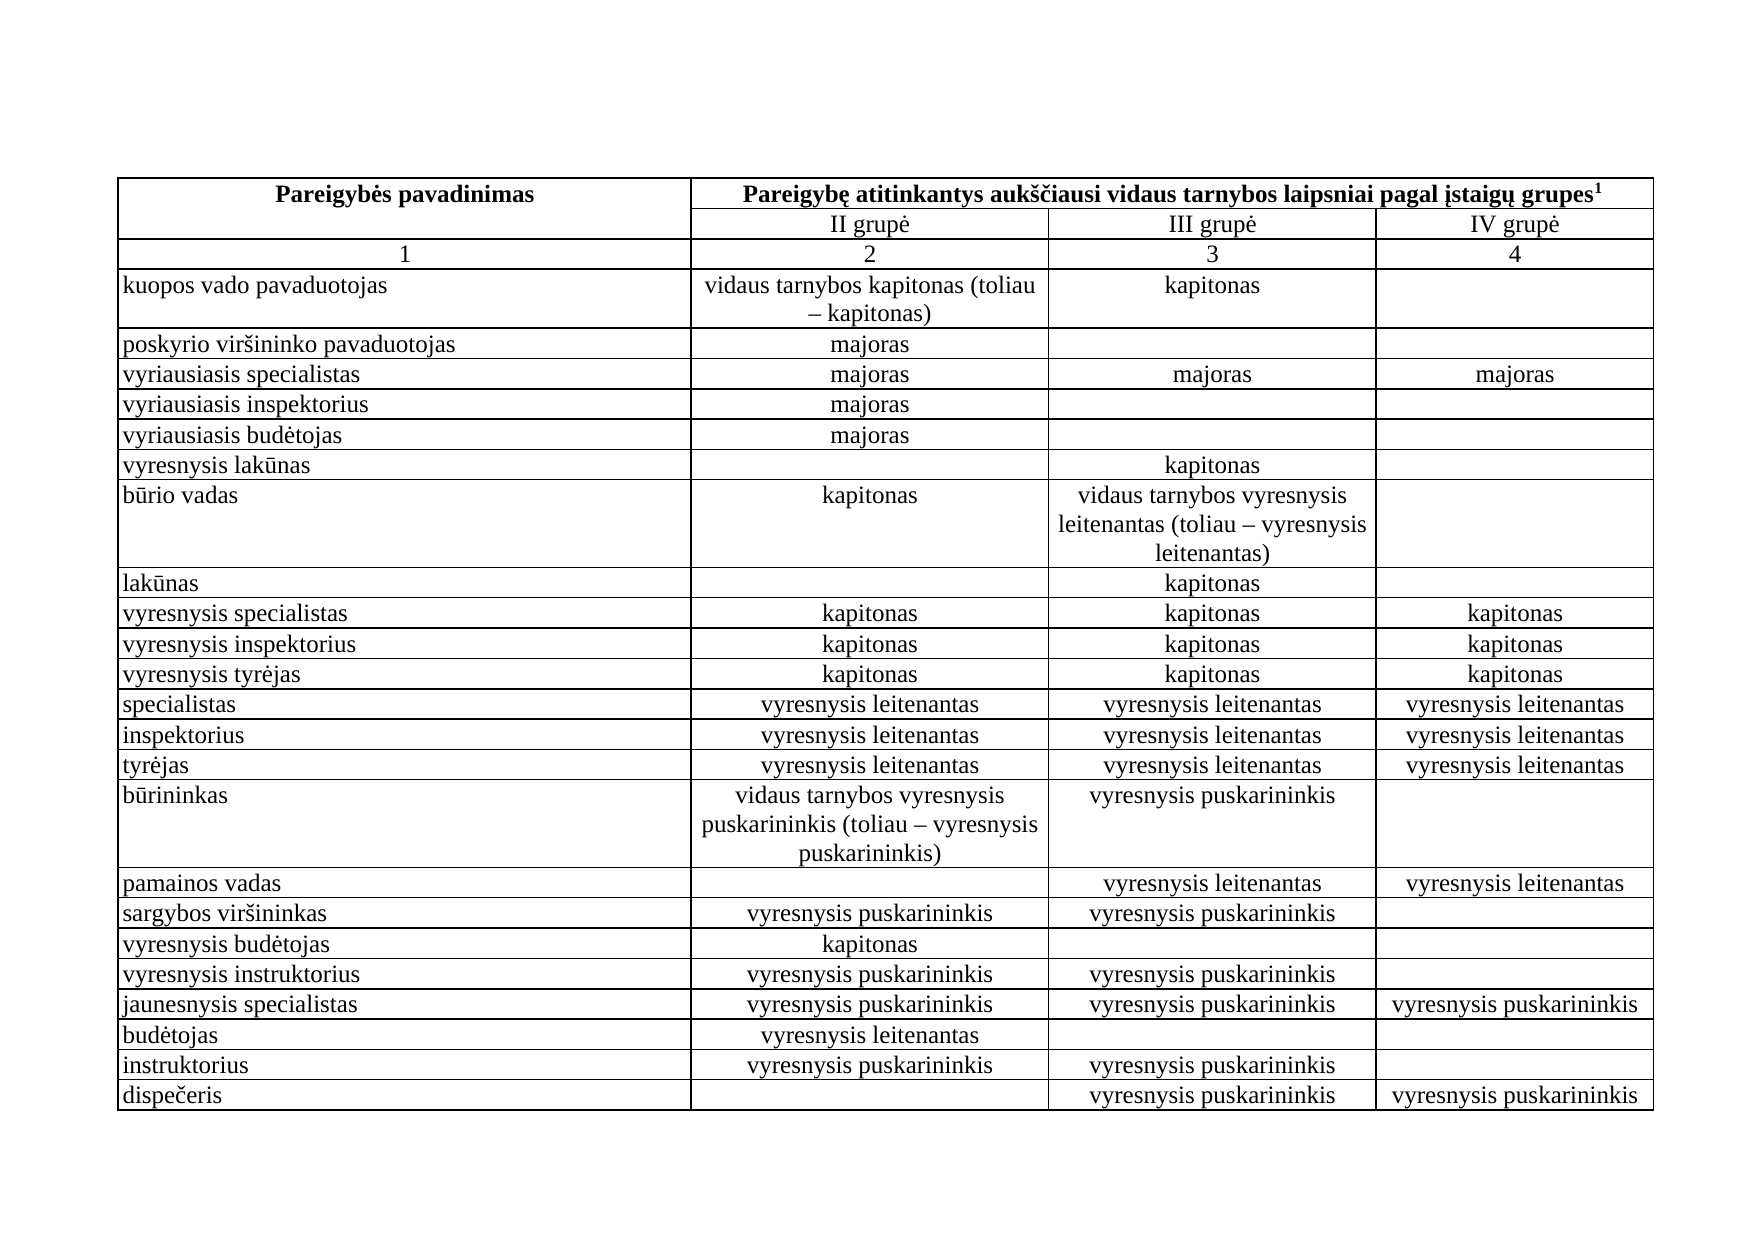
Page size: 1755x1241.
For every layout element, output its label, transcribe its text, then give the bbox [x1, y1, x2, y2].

table_cell kapitonas [1049, 598, 1375, 627]
table_cell [692, 450, 1048, 479]
table_cell vyresnysis leitenantas [1049, 868, 1375, 897]
table_cell vidaus tarnybos vyresnysis leitenantas (toliau – vyresnysis leitenantas) [1049, 480, 1375, 567]
table_cell majoras [692, 390, 1048, 418]
table_cell majoras [692, 329, 1048, 357]
table_cell vyresnysis budėtojas [119, 929, 690, 957]
table_cell kapitonas [692, 629, 1048, 657]
table_cell [1049, 929, 1375, 957]
table_cell vyresnysis leitenantas [1049, 690, 1375, 718]
table_cell kapitonas [1049, 450, 1375, 479]
table_cell jaunesnysis specialistas [119, 990, 690, 1018]
table_cell vidaus tarnybos vyresnysis puskarininkis (toliau – vyresnysis puskarininkis) [692, 780, 1048, 867]
table_cell kapitonas [1377, 598, 1653, 627]
table_cell vyresnysis tyrėjas [119, 659, 690, 688]
table_cell pamainos vadas [119, 868, 690, 897]
table_cell II grupė [692, 209, 1048, 238]
table_cell sargybos viršininkas [119, 898, 690, 927]
table_cell vyresnysis leitenantas [1377, 750, 1653, 779]
table_cell majoras [692, 420, 1048, 448]
table_cell [1377, 450, 1653, 479]
table_cell kapitonas [692, 598, 1048, 627]
table_cell vyresnysis puskarininkis [692, 898, 1048, 927]
table_cell [1049, 1020, 1375, 1048]
table_cell vidaus tarnybos kapitonas (toliau – kapitonas) [692, 270, 1048, 327]
table_cell vyresnysis puskarininkis [1049, 898, 1375, 927]
table_cell vyresnysis leitenantas [1049, 750, 1375, 779]
table_header Pareigybę atitinkantys aukščiausi vidaus tarnybos laipsniai pagal įstaigų grupes1 [692, 179, 1653, 207]
table_cell majoras [1049, 359, 1375, 388]
table_cell inspektorius [119, 720, 690, 748]
table_cell vyresnysis puskarininkis [692, 990, 1048, 1018]
table_cell vyresnysis puskarininkis [1377, 990, 1653, 1018]
table_cell [1377, 1050, 1653, 1079]
table_cell vyresnysis puskarininkis [1049, 1080, 1375, 1109]
table_cell [1049, 420, 1375, 448]
table_cell 1 [119, 240, 690, 268]
table_cell vyresnysis leitenantas [692, 720, 1048, 748]
table_cell kapitonas [1049, 629, 1375, 657]
table_cell kapitonas [692, 929, 1048, 957]
table_cell kapitonas [1377, 659, 1653, 688]
table_cell vyresnysis puskarininkis [1049, 1050, 1375, 1079]
table_cell instruktorius [119, 1050, 690, 1079]
table_cell kapitonas [692, 659, 1048, 688]
table_cell vyresnysis puskarininkis [1049, 780, 1375, 867]
table_cell kuopos vado pavaduotojas [119, 270, 690, 327]
table_cell poskyrio viršininko pavaduotojas [119, 329, 690, 357]
table_cell vyresnysis puskarininkis [692, 1050, 1048, 1079]
table_cell specialistas [119, 690, 690, 718]
table_cell [1377, 959, 1653, 988]
table_cell [1049, 329, 1375, 357]
table_cell vyresnysis leitenantas [1377, 868, 1653, 897]
table_cell [692, 568, 1048, 597]
table_cell [1377, 898, 1653, 927]
table_cell vyresnysis leitenantas [692, 690, 1048, 718]
table_cell 3 [1049, 240, 1375, 268]
table_cell lakūnas [119, 568, 690, 597]
table_cell [1377, 329, 1653, 357]
table_cell kapitonas [1049, 568, 1375, 597]
table_header Pareigybės pavadinimas [119, 179, 690, 238]
table_cell kapitonas [1377, 629, 1653, 657]
table_cell vyresnysis puskarininkis [1049, 959, 1375, 988]
table_cell IV grupė [1377, 209, 1653, 238]
table_cell vyresnysis leitenantas [692, 750, 1048, 779]
table_cell būrio vadas [119, 480, 690, 567]
table_cell [692, 868, 1048, 897]
table_cell vyresnysis puskarininkis [1049, 990, 1375, 1018]
table_cell III grupė [1049, 209, 1375, 238]
table_cell vyresnysis inspektorius [119, 629, 690, 657]
table_cell būrininkas [119, 780, 690, 867]
table_cell majoras [1377, 359, 1653, 388]
table_cell 4 [1377, 240, 1653, 268]
table_cell [1049, 390, 1375, 418]
table_cell vyresnysis leitenantas [1049, 720, 1375, 748]
table_cell vyresnysis leitenantas [1377, 720, 1653, 748]
table_cell kapitonas [692, 480, 1048, 567]
table_cell budėtojas [119, 1020, 690, 1048]
table_cell 2 [692, 240, 1048, 268]
table_cell [1377, 1020, 1653, 1048]
table_cell majoras [692, 359, 1048, 388]
table_cell [1377, 929, 1653, 957]
table_cell vyriausiasis specialistas [119, 359, 690, 388]
table_cell kapitonas [1049, 659, 1375, 688]
table_cell [1377, 420, 1653, 448]
table_cell [692, 1080, 1048, 1109]
table_cell vyriausiasis budėtojas [119, 420, 690, 448]
table_cell tyrėjas [119, 750, 690, 779]
table_cell [1377, 568, 1653, 597]
table_cell dispečeris [119, 1080, 690, 1109]
table_cell vyresnysis instruktorius [119, 959, 690, 988]
table_cell [1377, 270, 1653, 327]
table_cell [1377, 390, 1653, 418]
table_cell vyresnysis puskarininkis [692, 959, 1048, 988]
table_cell vyresnysis puskarininkis [1377, 1080, 1653, 1109]
table_cell vyresnysis lakūnas [119, 450, 690, 479]
table_cell vyresnysis leitenantas [1377, 690, 1653, 718]
table_cell vyriausiasis inspektorius [119, 390, 690, 418]
table_cell kapitonas [1049, 270, 1375, 327]
table_cell [1377, 480, 1653, 567]
table_cell vyresnysis leitenantas [692, 1020, 1048, 1048]
table_cell [1377, 780, 1653, 867]
table_cell vyresnysis specialistas [119, 598, 690, 627]
